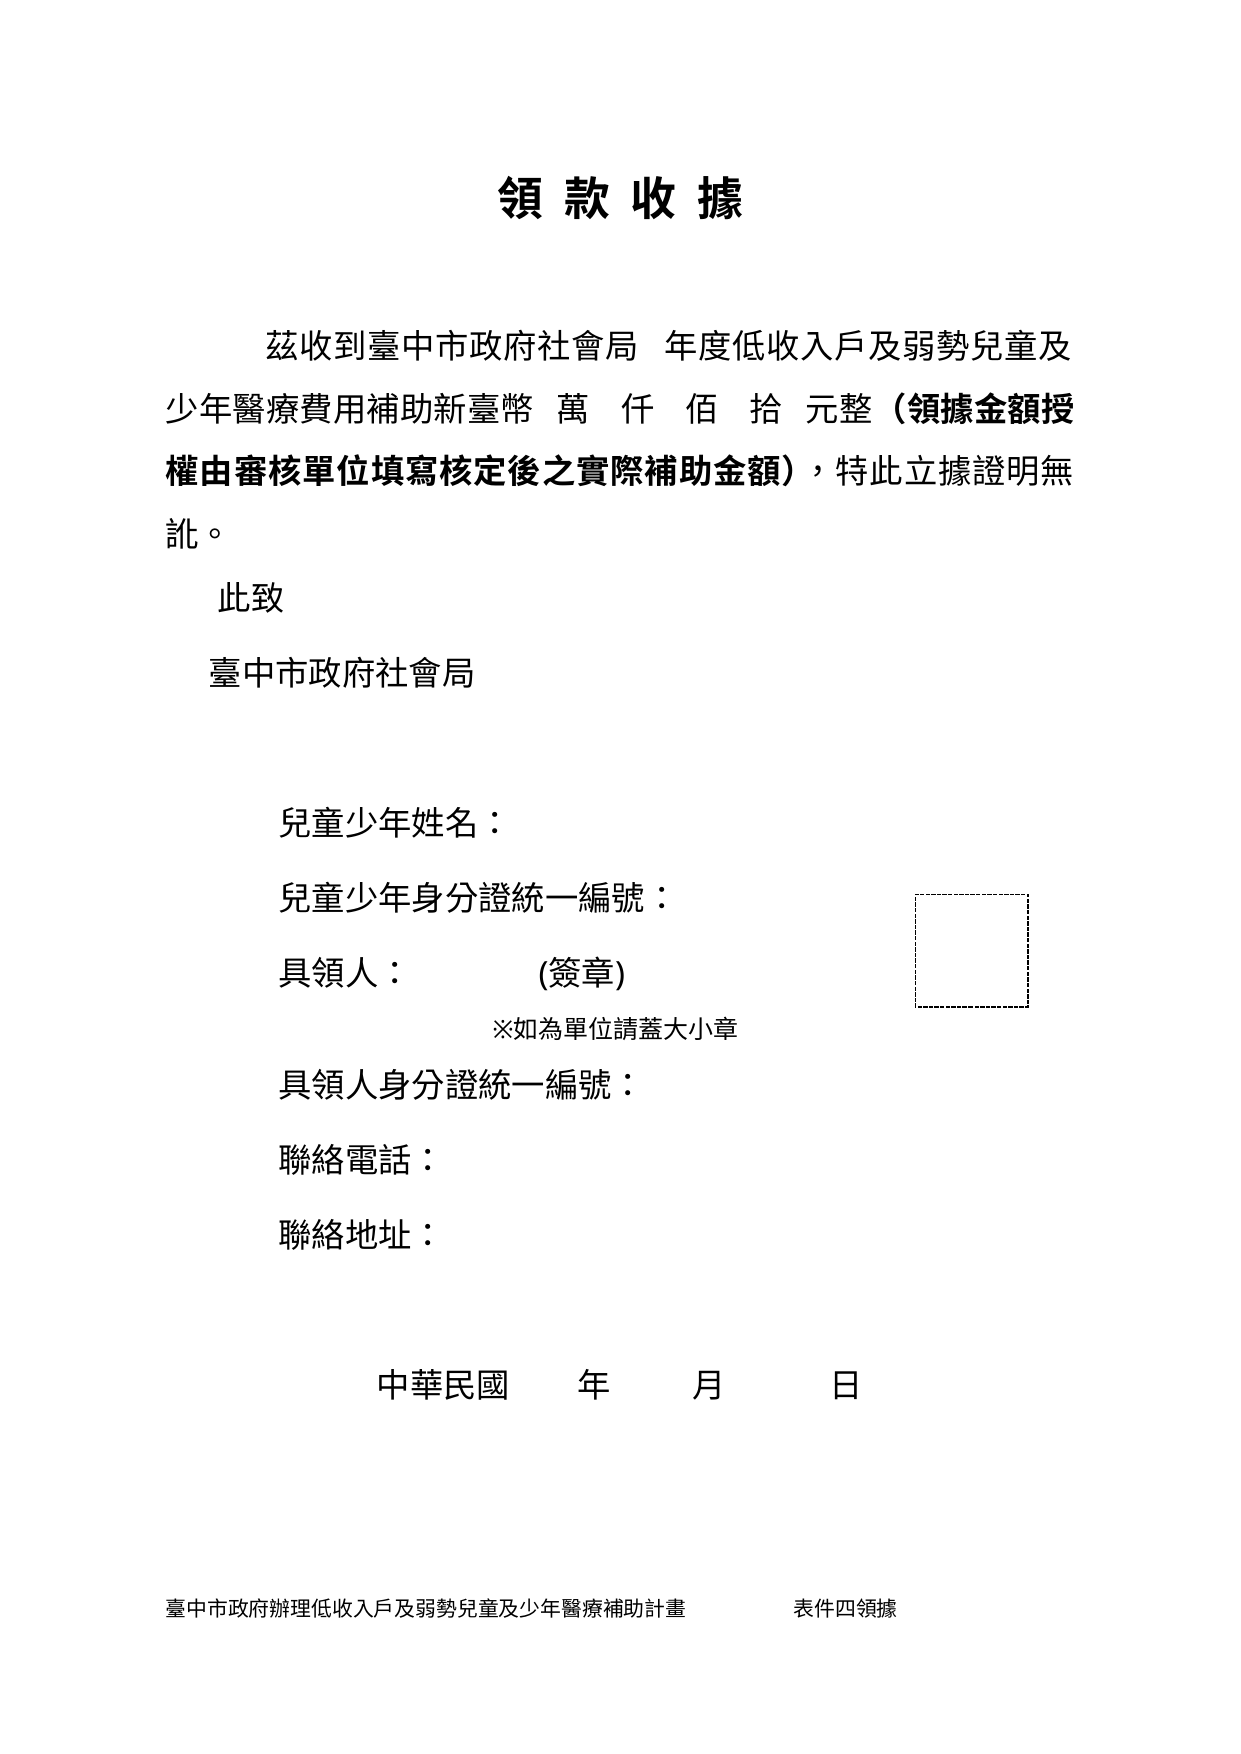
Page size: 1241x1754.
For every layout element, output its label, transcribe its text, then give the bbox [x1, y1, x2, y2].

text ※如為單位請蓋大小章 [165, 1008, 1075, 1046]
text [1028, 933, 1075, 1008]
text 領 款 收 據 [177, 158, 1063, 233]
text 聯絡電話： [165, 1121, 1075, 1196]
text 中華民國 年 月 日 [165, 1346, 1075, 1421]
text 具領人： (簽章) [165, 933, 915, 1008]
text 具領人身分證統一編號： [165, 1046, 1075, 1121]
text 兒童少年姓名： [165, 783, 1075, 858]
text 兒童少年身分證統一編號： [165, 858, 1075, 933]
text 聯絡地址： [165, 1196, 1075, 1271]
text 此致 [165, 558, 1075, 633]
text 臺中市政府社會局 [165, 633, 1075, 708]
text 茲收到臺中市政府社會局 年度低收入戶及弱勢兒童及少年醫療費用補助新臺幣 萬 仟 佰 拾 元整（領據金額授權由審核單位填寫核定後之實際補助金額），特此立據證明無訛。 [165, 308, 1075, 558]
